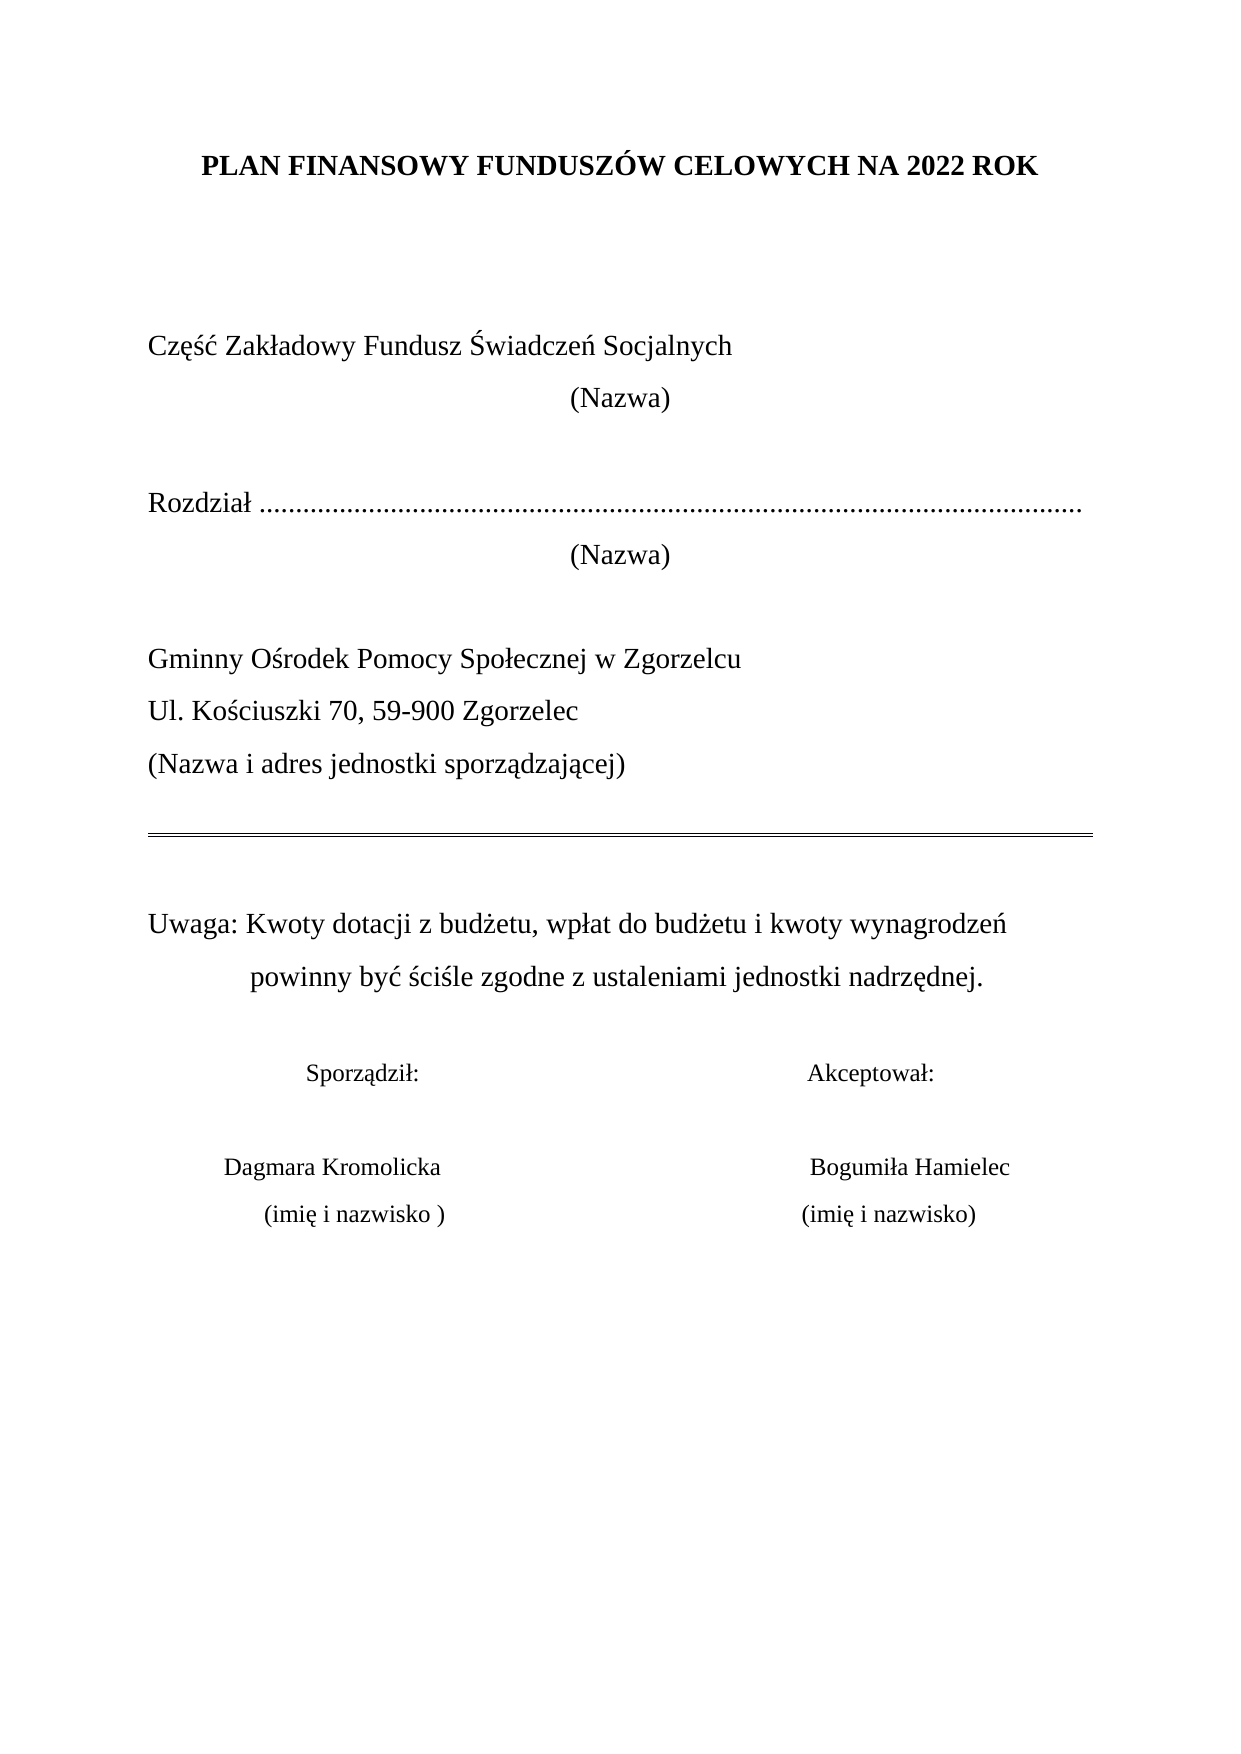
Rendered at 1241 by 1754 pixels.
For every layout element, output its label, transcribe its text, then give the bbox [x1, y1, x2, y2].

text Ul. Kościuszki 70, 59-900 Zgorzelec [148, 693, 1093, 727]
text Sporządził: Akceptował: [148, 1058, 1093, 1087]
text (Nazwa i adres jednostki sporządzającej) [148, 746, 1093, 779]
text powinny być ściśle zgodne z ustaleniami jednostki nadrzędnej. [148, 959, 1093, 992]
text Część Zakładowy Fundusz Świadczeń Socjalnych [148, 328, 1093, 362]
text (Nazwa) [148, 537, 1093, 571]
text (Nazwa) [148, 380, 1093, 414]
text Rozdział ................................................................................................................. [148, 485, 1093, 518]
text (imię i nazwisko ) (imię i nazwisko) [148, 1199, 1093, 1228]
text Uwaga: Kwoty dotacji z budżetu, wpłat do budżetu i kwoty wynagrodzeń [148, 907, 1093, 940]
subtitle PLAN FINANSOWY FUNDUSZÓW CELOWYCH NA 2022 ROK [148, 148, 1093, 181]
text Dagmara Kromolicka Bogumiła Hamielec [148, 1152, 1093, 1181]
text Gminny Ośrodek Pomocy Społecznej w Zgorzelcu [148, 641, 1093, 675]
